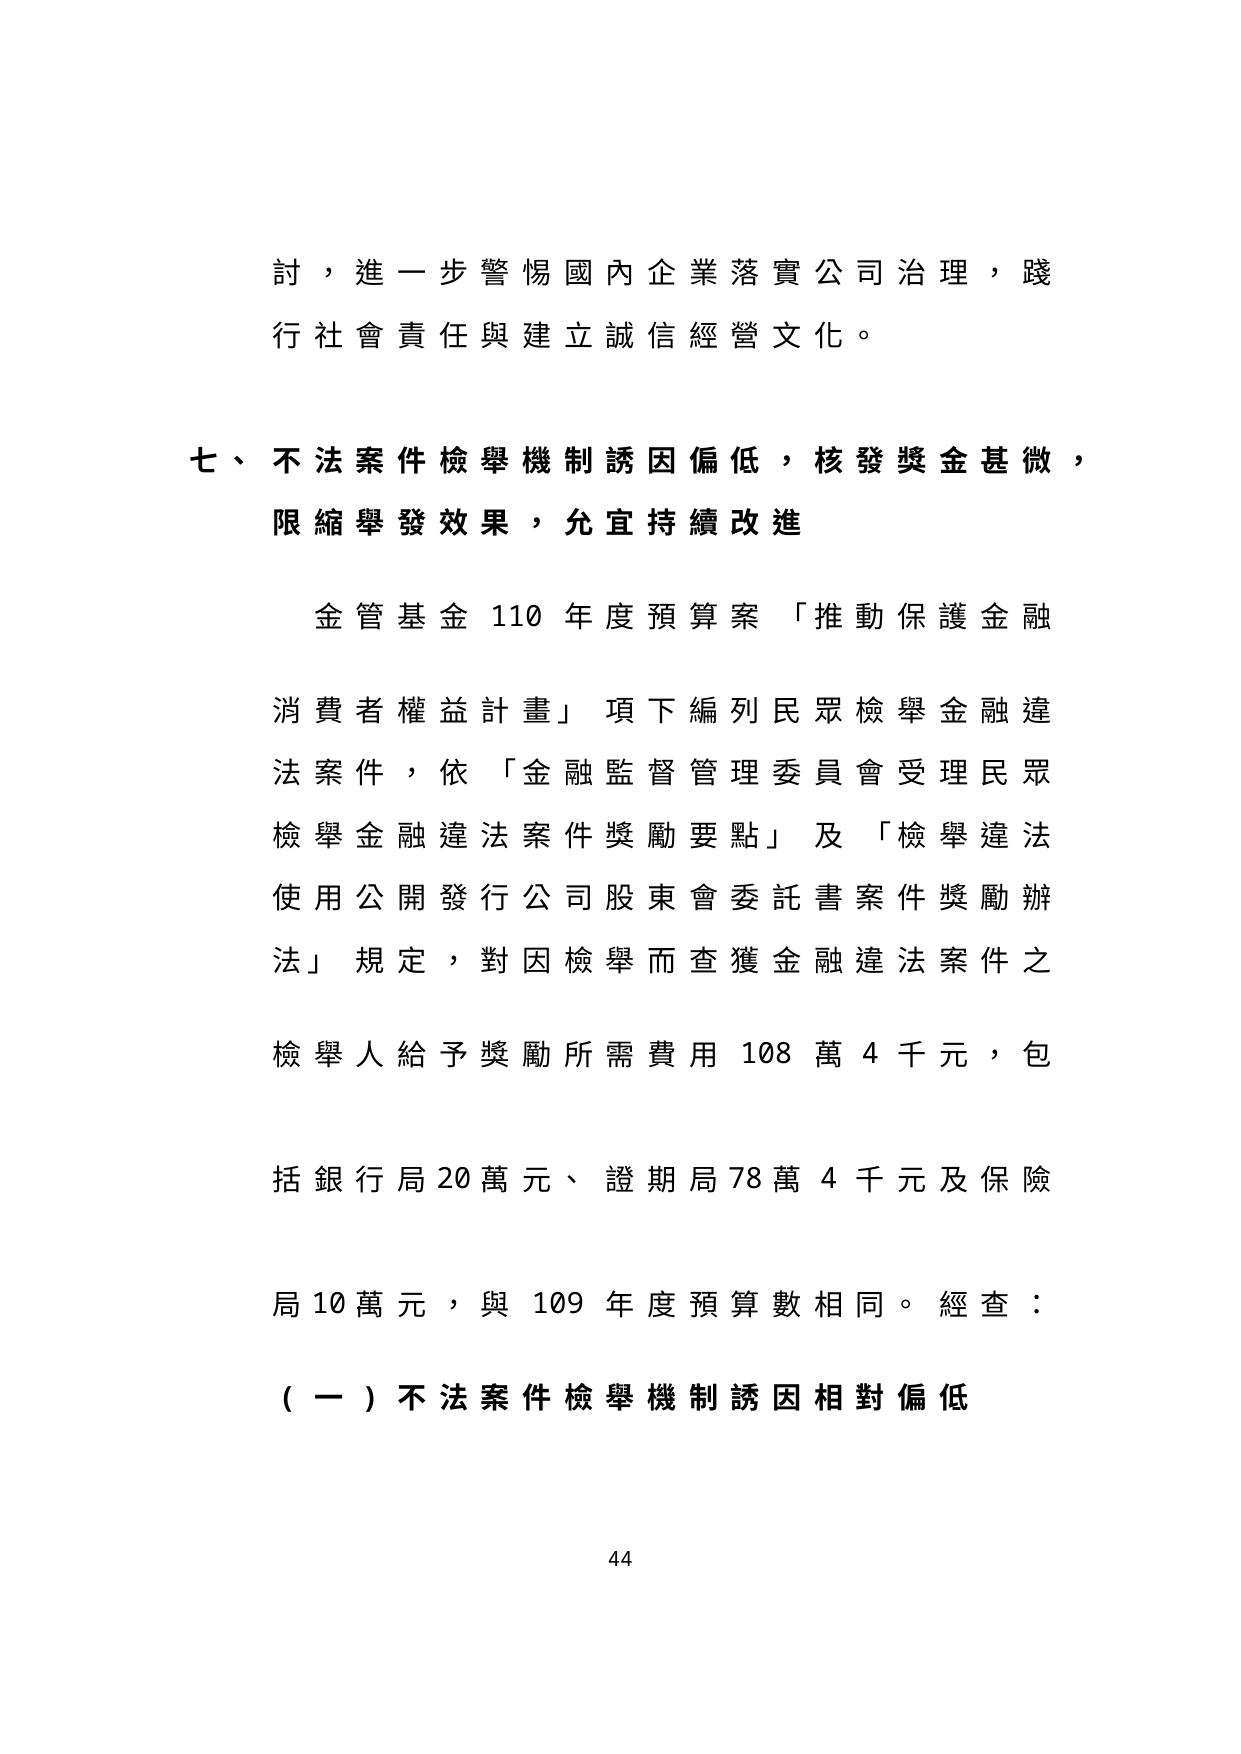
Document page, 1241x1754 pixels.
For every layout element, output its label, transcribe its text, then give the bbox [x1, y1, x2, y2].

text (一)不法案件檢舉機制誘因相對偏低 [242, 1354, 1058, 1417]
text 討，進一步警惕國內企業落實公司治理，踐行社會責任與建立誠信經營文化。 [242, 229, 1058, 354]
text 金管基金110年度預算案「推動保護金融消費者權益計畫」項下編列民眾檢舉金融違法案件，依「金融監督管理委員會受理民眾檢舉金融違法案件獎勵要點」及「檢舉違法使用公開發行公司股東會委託書案件獎勵辦法」規定，對因檢舉而查獲金融違法案件之檢舉人給予獎勵所需費用108萬4千元，包括銀行局20萬元、證期局78萬4千元及保險局10萬元，與109年度預算數相同。經查： [242, 542, 1058, 1354]
text 七、不法案件檢舉機制誘因偏低，核發獎金甚微，限縮舉發效果，允宜持續改進 [183, 417, 1058, 542]
